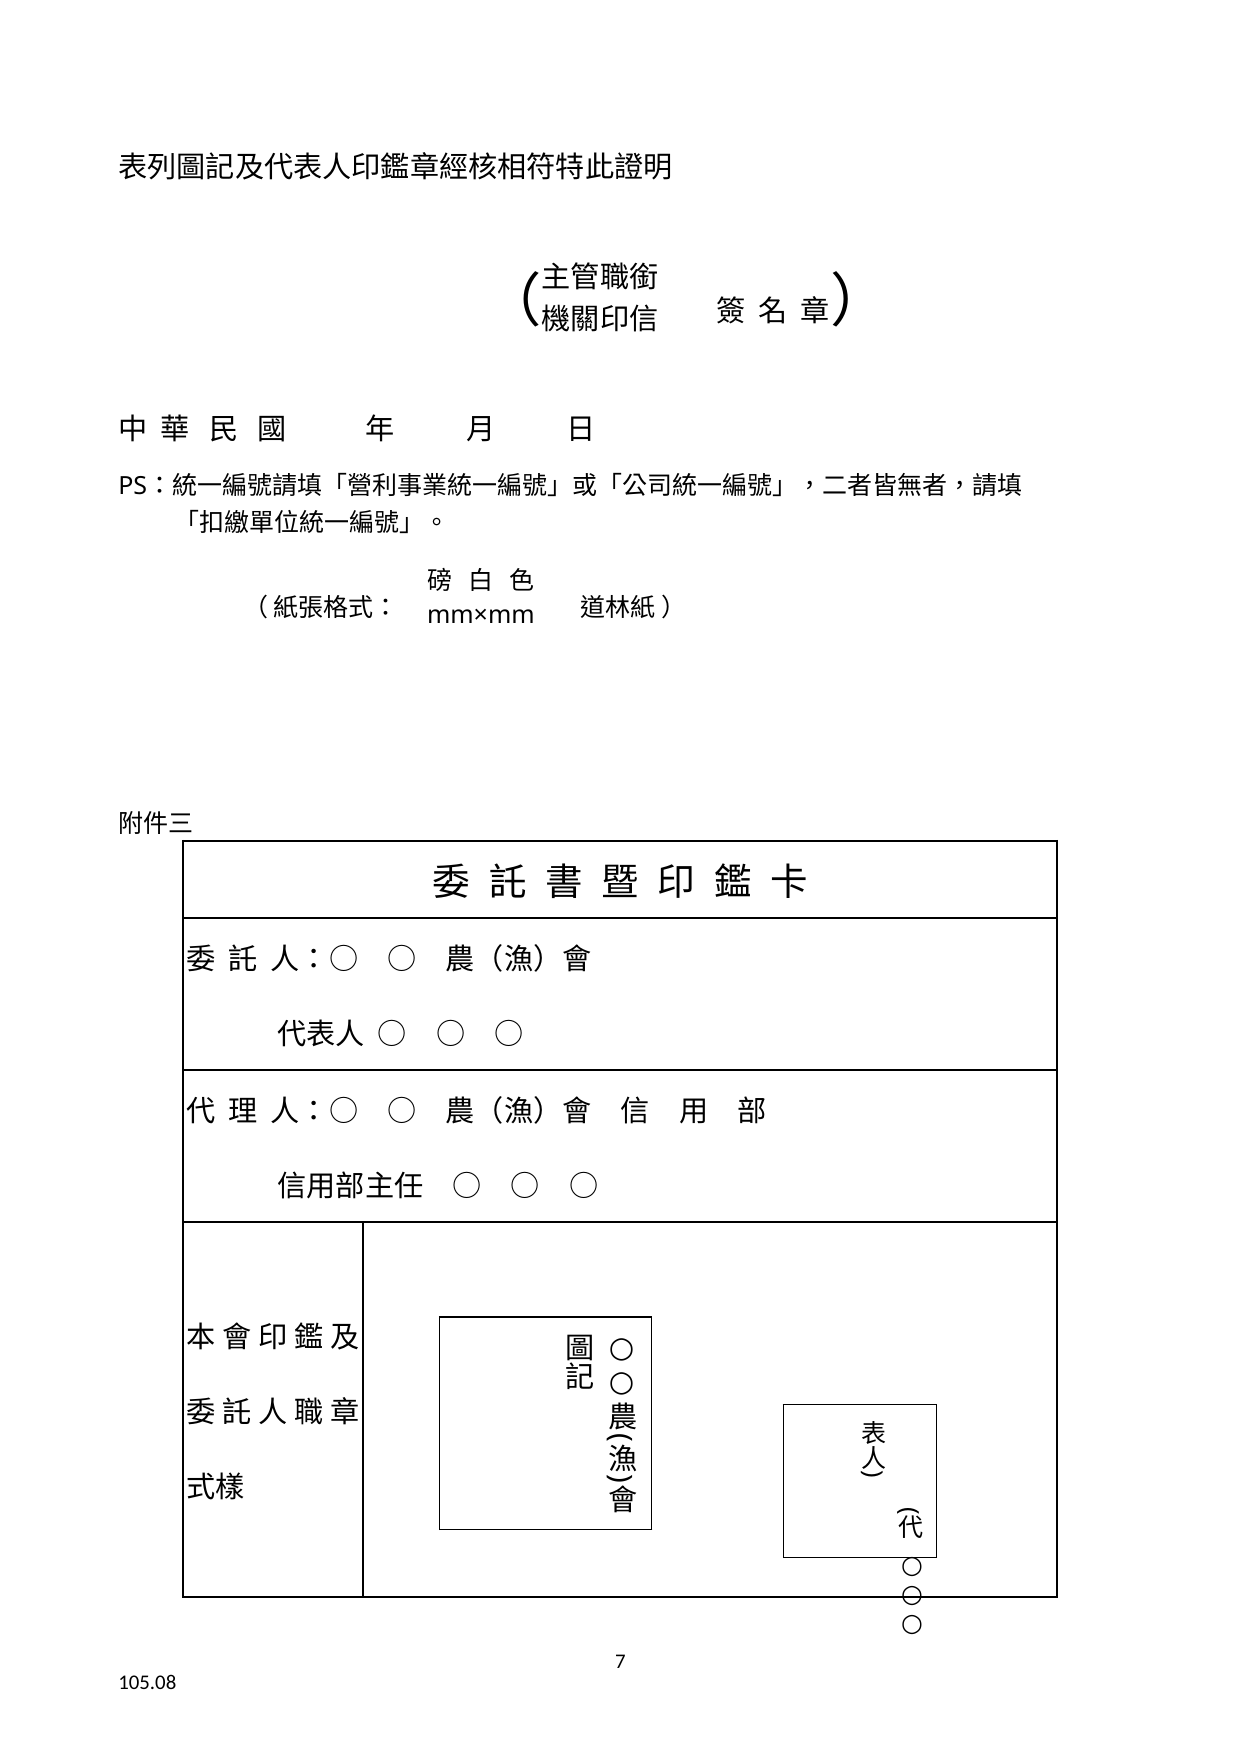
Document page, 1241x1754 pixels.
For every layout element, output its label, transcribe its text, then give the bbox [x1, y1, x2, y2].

text 附件三 [118, 803, 1122, 840]
text 「扣繳單位統一編號」。 [166, 502, 1122, 539]
table_cell 委 託 人：○ ○ 農（漁）會 代表人 ○ ○ ○ [184, 919, 1056, 1069]
table_cell [904, 1587, 920, 1596]
table_cell [364, 1223, 1056, 1596]
text （ 紙張格式： 磅白色 mm×mm 道林紙 ） [118, 558, 1122, 633]
table_cell 代 理 人：○ ○ 農（漁）會 信 用 部 信用部主任 ○ ○ ○ [184, 1071, 1056, 1221]
text 表列圖記及代表人印鑑章經核相符特此證明 [118, 127, 1122, 202]
text （主管職銜機關印信 簽 名 章） [118, 239, 1122, 352]
table_header 委 託 書 暨 印 鑑 卡 [184, 842, 1056, 917]
table_cell 本會印鑑及委託人職章式樣 [184, 1223, 362, 1596]
text PS：統一編號請填「營利事業統一編號」或「公司統一編號」，二者皆無者，請填 [118, 464, 1122, 502]
text 中 華 民 國 年 月 日 [118, 389, 1122, 464]
